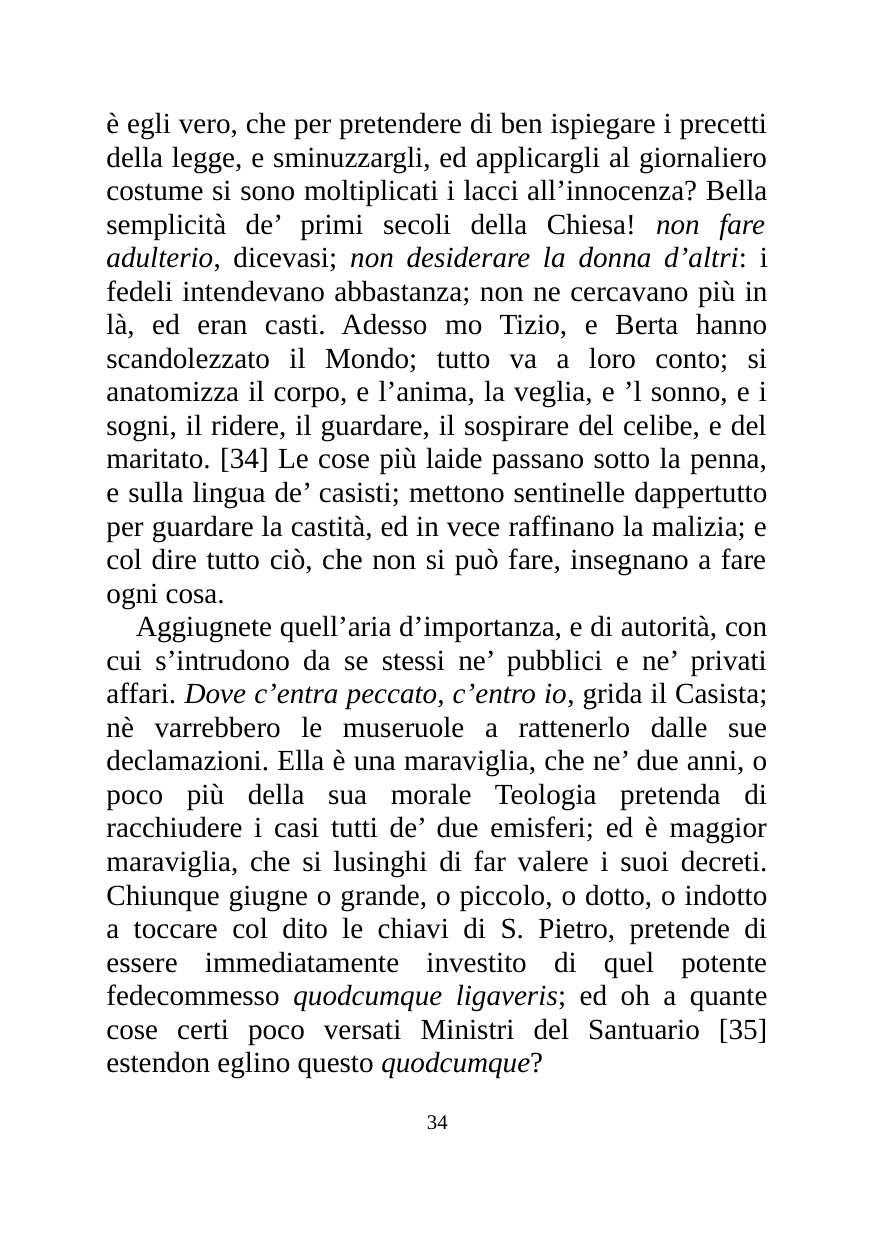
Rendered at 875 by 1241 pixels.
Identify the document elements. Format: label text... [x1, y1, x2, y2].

text è egli vero, che per pretendere di ben ispiegare i precetti della legge, e sminuzzargli, ed applicargli al giornaliero costume si sono moltiplicati i lacci all’innocenza? Bella semplicità de’ primi secoli della Chiesa! non fare adulterio, dicevasi; non desiderare la donna d’altri: i fedeli intendevano abbastanza; non ne cercavano più in là, ed eran casti. Adesso mo Tizio, e Berta hanno scandolezzato il Mondo; tutto va a loro conto; si anatomizza il corpo, e l’anima, la veglia, e ’l sonno, e i sogni, il ridere, il guardare, il sospirare del celibe, e del maritato. [34] Le cose più laide passano sotto la penna, e sulla lingua de’ casisti; mettono sentinelle dappertutto per guardare la castità, ed in vece raffinano la malizia; e col dire tutto ciò, che non si può fare, insegnano a fare ogni cosa. [106, 106, 768, 609]
text Aggiugnete quell’aria d’importanza, e di autorità, con cui s’intrudono da se stessi ne’ pubblici e ne’ privati affari. Dove c’entra peccato, c’entro io, grida il Casista; nè varrebbero le museruole a rattenerlo dalle sue declamazioni. Ella è una maraviglia, che ne’ due anni, o poco più della sua morale Teologia pretenda di racchiudere i casi tutti de’ due emisferi; ed è maggior maraviglia, che si lusinghi di far valere i suoi decreti. Chiunque giugne o grande, o piccolo, o dotto, o indotto a toccare col dito le chiavi di S. Pietro, pretende di essere immediatamente investito di quel potente fedecommesso quodcumque ligaveris; ed oh a quante cose certi poco versati Ministri del Santuario [35] estendon eglino questo quodcumque? [106, 609, 768, 1079]
